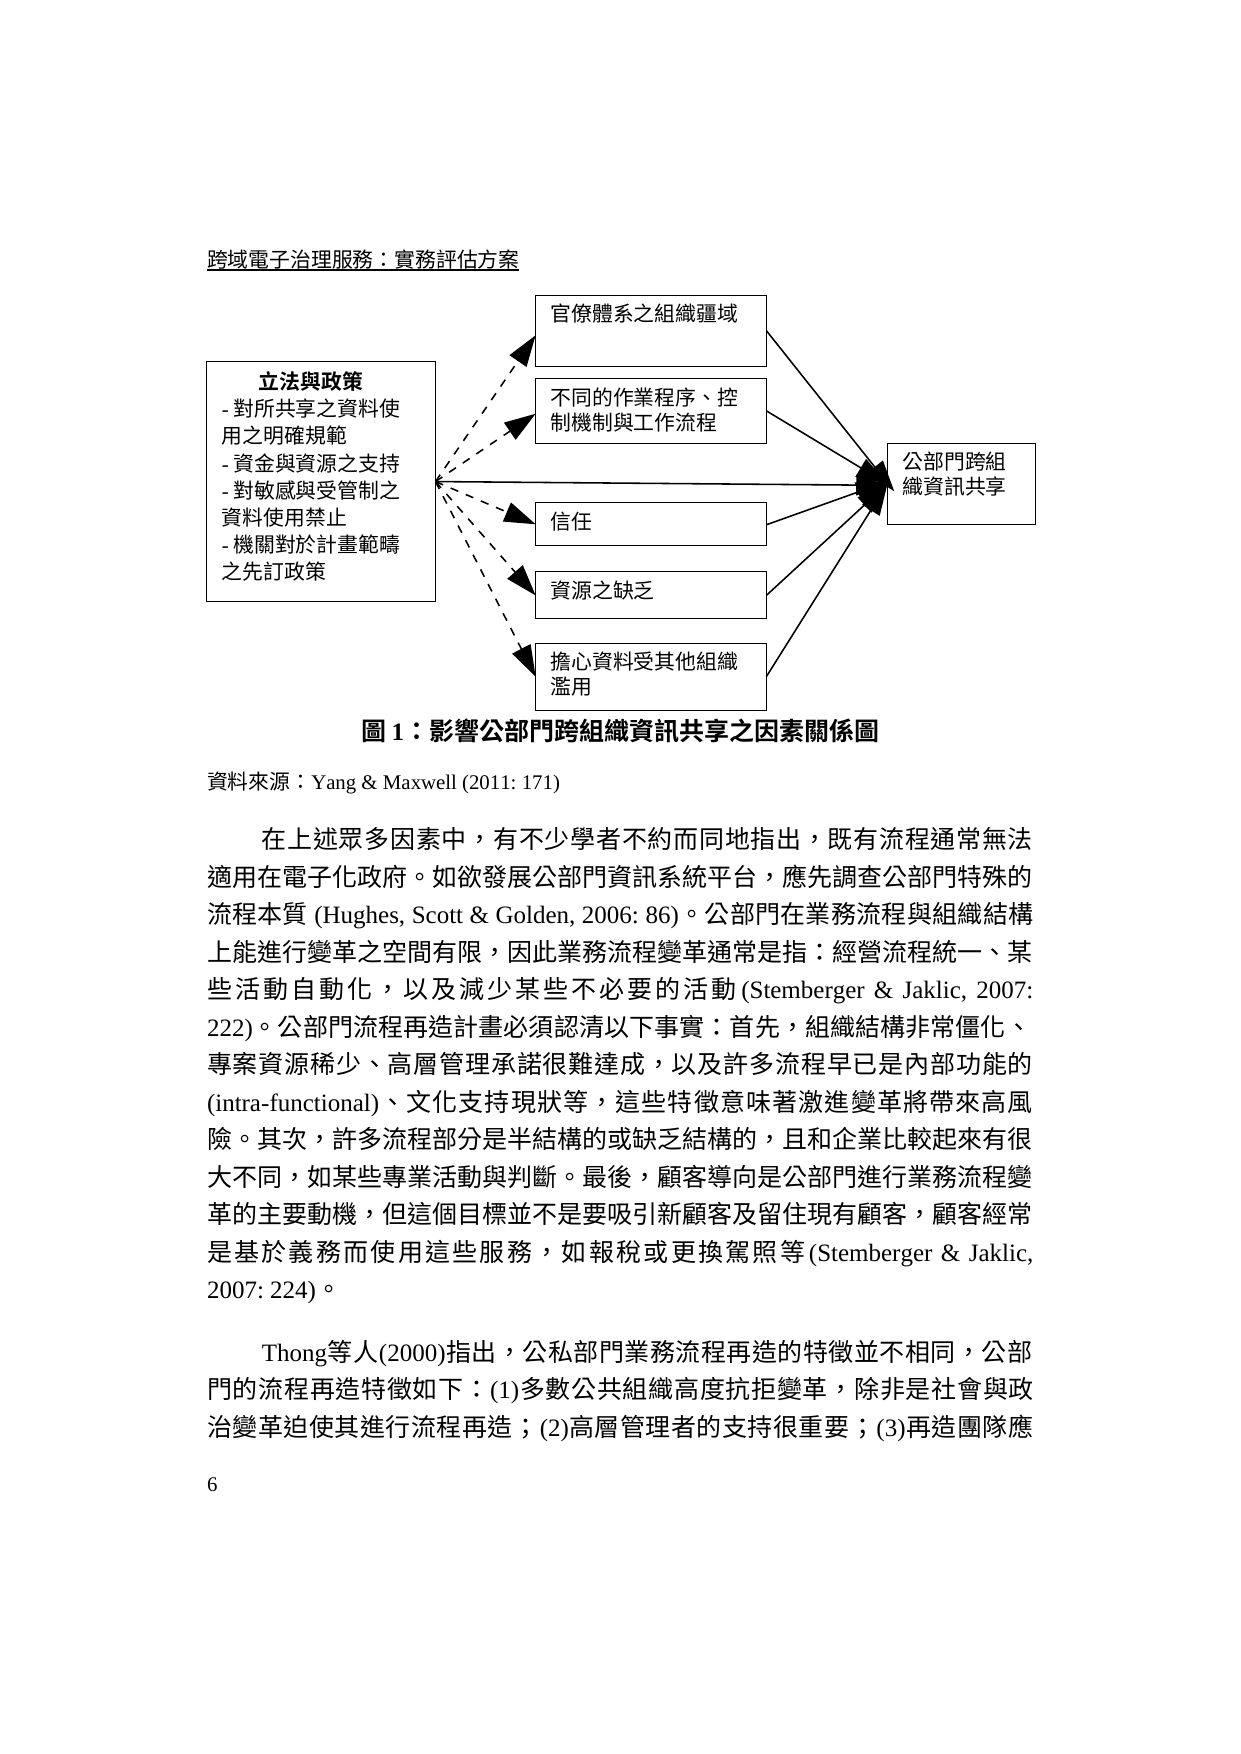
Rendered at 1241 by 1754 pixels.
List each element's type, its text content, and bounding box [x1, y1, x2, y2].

text 圖1：影響公部門跨組織資訊共享之因素關係圖 [207, 710, 1033, 748]
text 在上述眾多因素中，有不少學者不約而同地指出，既有流程通常無法適用在電子化政府。如欲發展公部門資訊系統平台，應先調查公部門特殊的流程本質 (Hughes, Scott & Golden, 2006: 86)。公部門在業務流程與組織結構上能進行變革之空間有限，因此業務流程變革通常是指：經營流程統一、某些活動自動化，以及減少某些不必要的活動(Stemberger & Jaklic, 2007: 222)。公部門流程再造計畫必須認清以下事實：首先，組織結構非常僵化、專案資源稀少、高層管理承諾很難達成，以及許多流程早已是內部功能的 (intra-functional)、文化支持現狀等，這些特徵意味著激進變革將帶來高風險。其次，許多流程部分是半結構的或缺乏結構的，且和企業比較起來有很大不同，如某些專業活動與判斷。最後，顧客導向是公部門進行業務流程變革的主要動機，但這個目標並不是要吸引新顧客及留住現有顧客，顧客經常是基於義務而使用這些服務，如報稅或更換駕照等(Stemberger & Jaklic, 2007: 224)。 [207, 819, 1033, 1306]
text 資料來源：Yang & Maxwell (2011: 171) [207, 773, 1033, 794]
text Thong等人(2000)指出，公私部門業務流程再造的特徵並不相同，公部門的流程再造特徵如下：(1)多數公共組織高度抗拒變革，除非是社會與政治變革迫使其進行流程再造；(2)高層管理者的支持很重要；(3)再造團隊應 [207, 1331, 1033, 1444]
